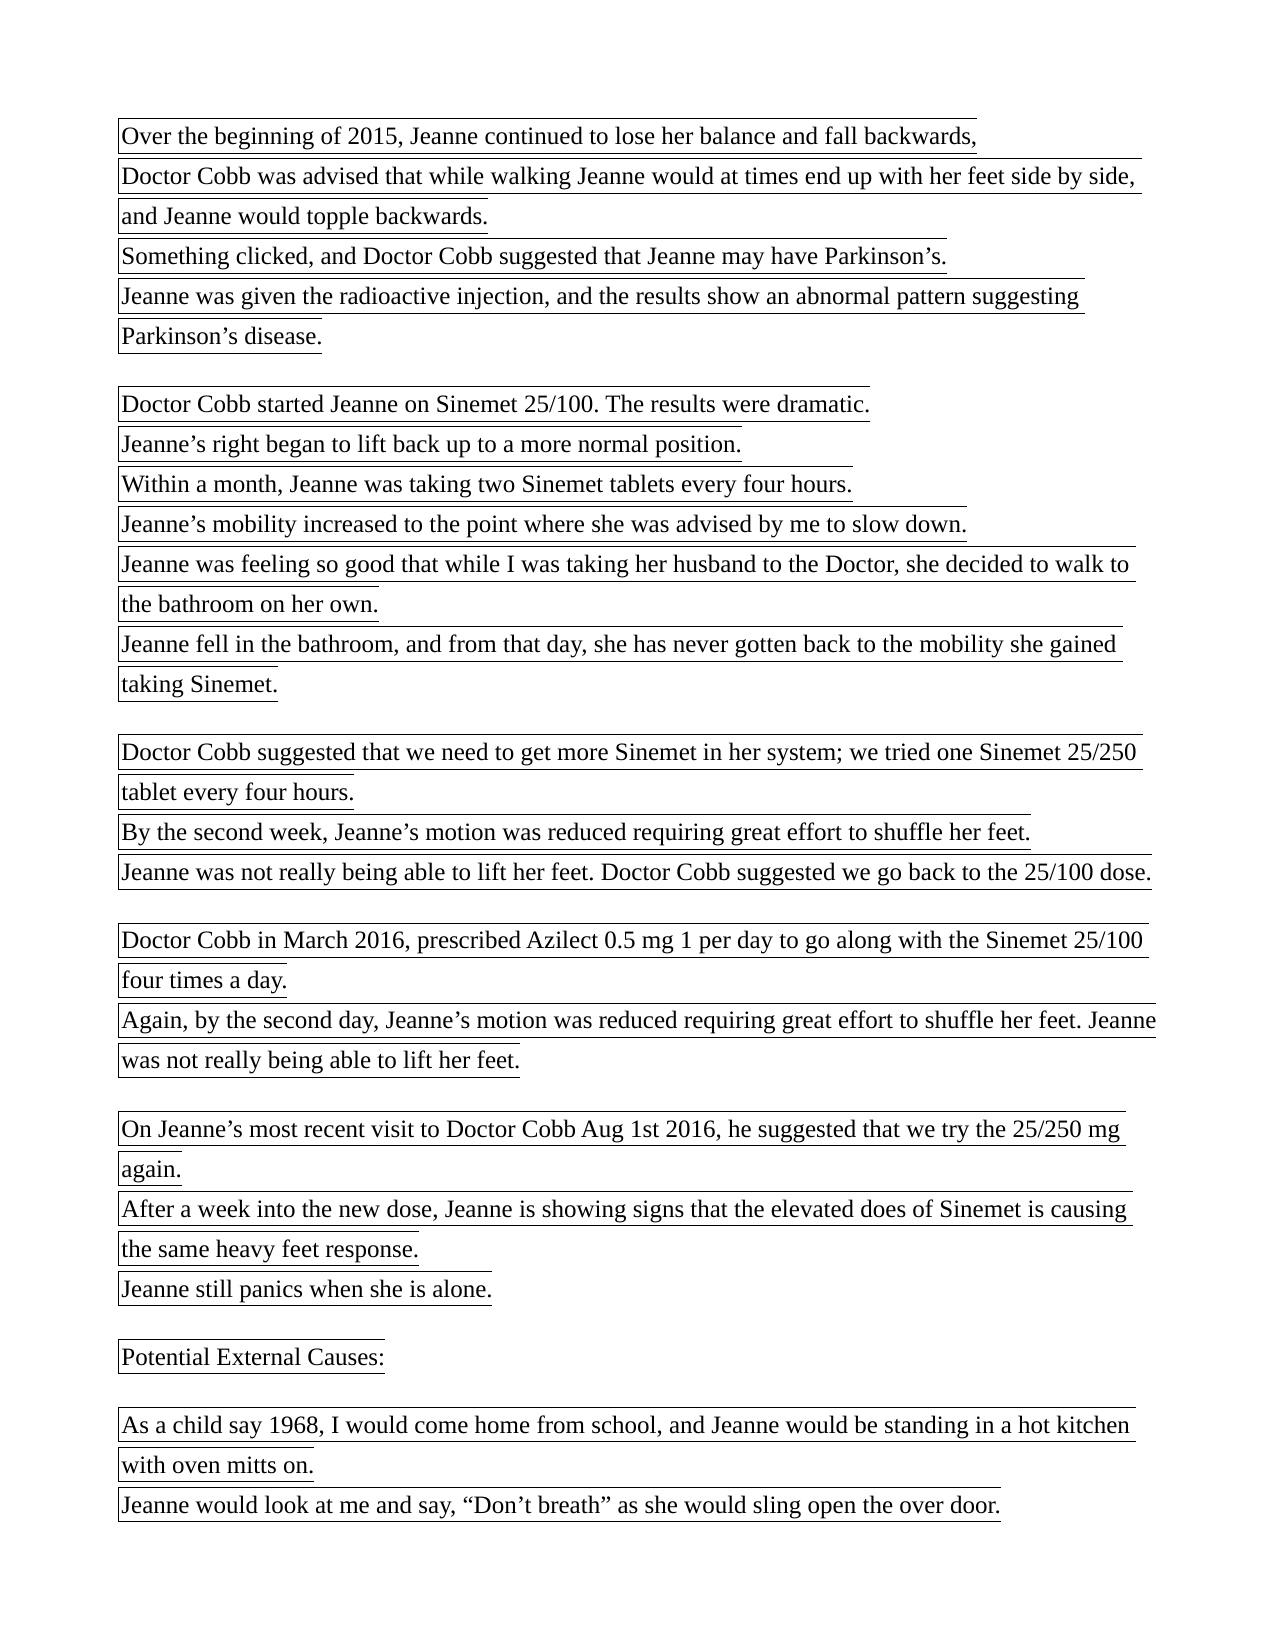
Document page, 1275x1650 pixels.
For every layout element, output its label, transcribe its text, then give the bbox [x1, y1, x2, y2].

text Doctor Cobb started Jeanne on Sinemet 25/100. The results were dramatic. Jeanne’s right began to lift back up to a more normal position. Within a month, Jeanne was taking two Sinemet tablets every four hours. Jeanne’s mobility increased to the point where she was advised by me to slow down. Jeanne was feeling so good that while I was taking her husband to the Doctor, she decided to walk to the bathroom on her own. Jeanne fell in the bathroom, and from that day, she has never gotten back to the mobility she gained taking Sinemet. [118, 386, 1157, 701]
text Over the beginning of 2015, Jeanne continued to lose her balance and fall backwards, Doctor Cobb was advised that while walking Jeanne would at times end up with her feet side by side, and Jeanne would topple backwards. Something clicked, and Doctor Cobb suggested that Jeanne may have Parkinson’s. Jeanne was given the radioactive injection, and the results show an abnormal pattern suggesting Parkinson’s disease. [118, 118, 1157, 353]
text Potential External Causes: [119, 1339, 1157, 1373]
text Doctor Cobb suggested that we need to get more Sinemet in her system; we tried one Sinemet 25/250 tablet every four hours. By the second week, Jeanne’s motion was reduced requiring great effort to shuffle her feet. Jeanne was not really being able to lift her feet. Doctor Cobb suggested we go back to the 25/100 dose. [118, 734, 1157, 889]
text On Jeanne’s most recent visit to Doctor Cobb Aug 1st 2016, he suggested that we try the 25/250 mg again. After a week into the new dose, Jeanne is showing signs that the elevated does of Sinemet is causing the same heavy feet response. Jeanne still panics when she is alone. [118, 1111, 1157, 1305]
text Doctor Cobb in March 2016, prescribed Azilect 0.5 mg 1 per day to go along with the Sinemet 25/100 four times a day. Again, by the second day, Jeanne’s motion was reduced requiring great effort to shuffle her feet. Jeanne [118, 922, 1157, 1037]
text As a child say 1968, I would come home from school, and Jeanne would be standing in a hot kitchen with oven mitts on. Jeanne would look at me and say, “Don’t breath” as she would sling open the over door. [118, 1407, 1157, 1522]
text was not really being able to lift her feet. [118, 1038, 1157, 1077]
